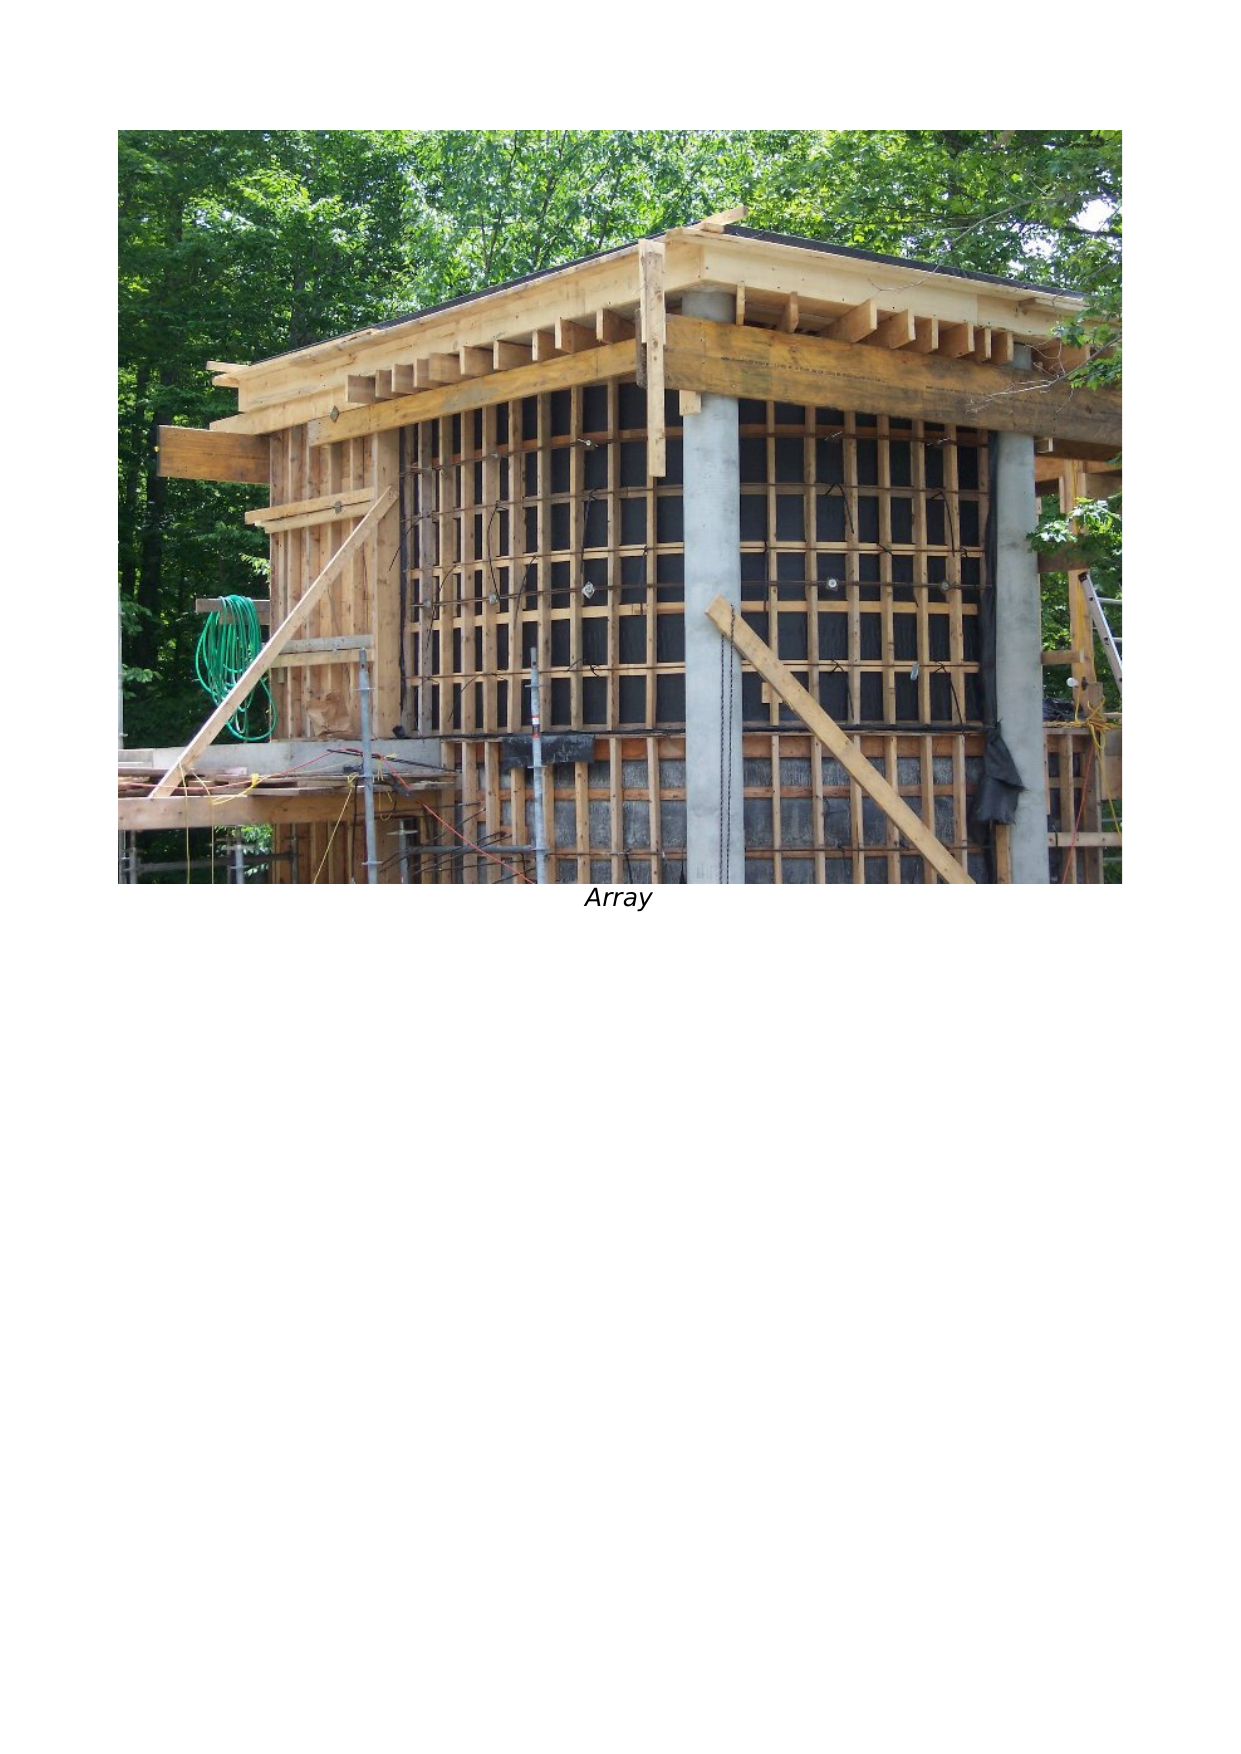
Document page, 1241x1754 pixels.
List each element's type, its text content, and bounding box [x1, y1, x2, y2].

picture [118, 130, 1123, 884]
text Array [118, 884, 1122, 913]
